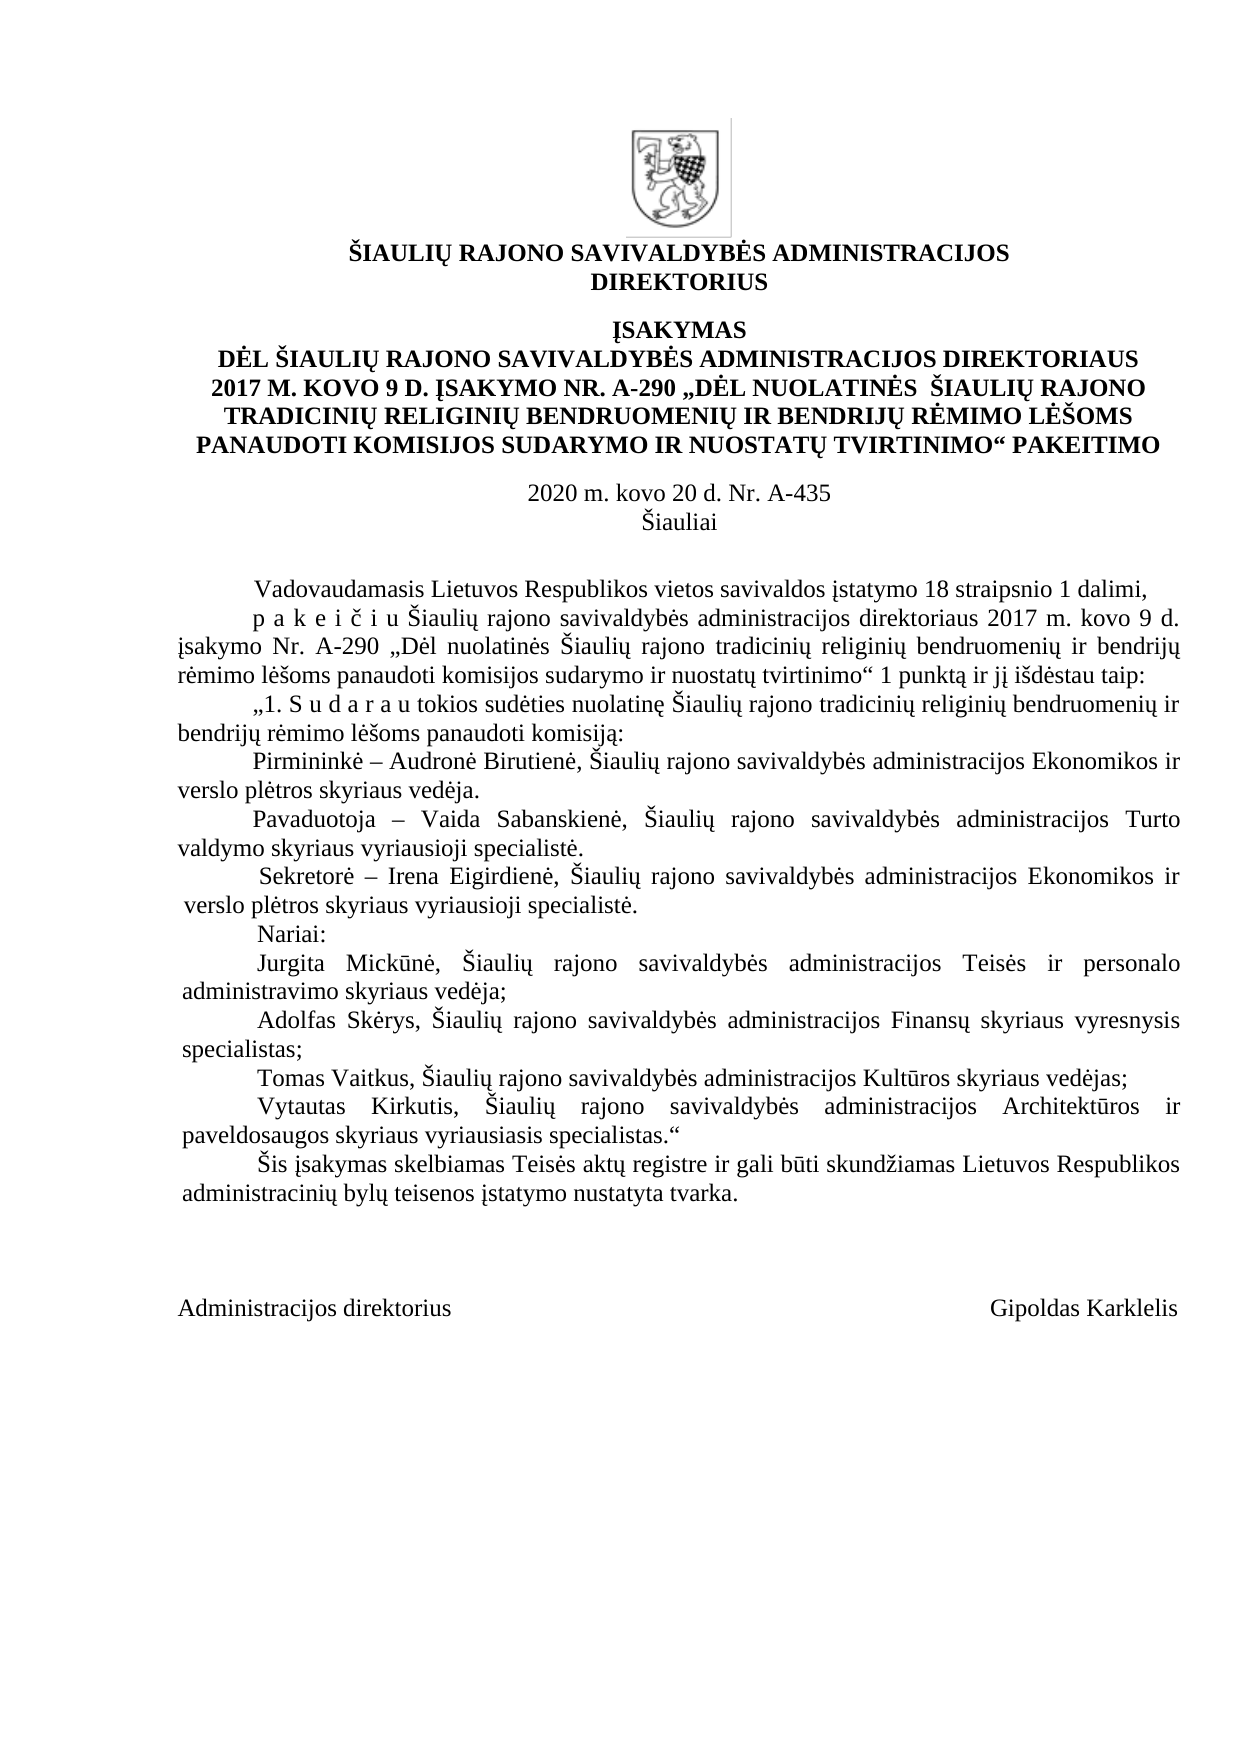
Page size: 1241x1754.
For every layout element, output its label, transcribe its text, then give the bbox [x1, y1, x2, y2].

text Sekretorė – Irena Eigirdienė, Šiaulių rajono savivaldybės administracijos Ekonomikos ir verslo plėtros skyriaus vyriausioji specialistė. [183, 861, 1181, 919]
text DĖL ŠIAULIŲ RAJONO SAVIVALDYBĖS ADMINISTRACIJOS DIREKTORIAUS 2017 M. KOVO 9 D. ĮSAKYMO NR. A-290 „DĖL NUOLATINĖS ŠIAULIŲ RAJONO TRADICINIŲ RELIGINIŲ BENDRUOMENIŲ IR BENDRIJŲ RĖMIMO LĖŠOMS PANAUDOTI KOMISIJOS SUDARYMO IR NUOSTATŲ TVIRTINIMO“ PAKEITIMO [177, 344, 1179, 459]
text Nariai: [182, 919, 1181, 948]
text Vadovaudamasis Lietuvos Respublikos vietos savivaldos įstatymo 18 straipsnio 1 dalimi, [179, 574, 1181, 603]
text Tomas Vaitkus, Šiaulių rajono savivaldybės administracijos Kultūros skyriaus vedėjas; [182, 1063, 1181, 1091]
text Administracijos direktorius Gipoldas Karklelis [177, 1293, 1181, 1321]
text Šis įsakymas skelbiamas Teisės aktų registre ir gali būti skundžiamas Lietuvos Respublikos administracinių bylų teisenos įstatymo nustatyta tvarka. [182, 1149, 1181, 1206]
text Pavaduotoja – Vaida Sabanskienė, Šiaulių rajono savivaldybės administracijos Turto valdymo skyriaus vyriausioji specialistė. [177, 804, 1181, 861]
text Jurgita Mickūnė, Šiaulių rajono savivaldybės administracijos Teisės ir personalo administravimo skyriaus vedėja; [182, 948, 1181, 1005]
text DIREKTORIUS [177, 267, 1181, 296]
text Pirmininkė – Audronė Birutienė, Šiaulių rajono savivaldybės administracijos Ekonomikos ir verslo plėtros skyriaus vedėja. [177, 746, 1181, 804]
text Adolfas Skėrys, Šiaulių rajono savivaldybės administracijos Finansų skyriaus vyresnysis specialistas; [182, 1005, 1181, 1063]
text 2020 m. kovo 20 d. Nr. A-435 [177, 478, 1181, 507]
text „1. S u d a r a u tokios sudėties nuolatinę Šiaulių rajono tradicinių religinių bendruomenių ir bendrijų rėmimo lėšoms panaudoti komisiją: [177, 689, 1181, 746]
text Vytautas Kirkutis, Šiaulių rajono savivaldybės administracijos Architektūros ir paveldosaugos skyriaus vyriausiasis specialistas.“ [182, 1091, 1181, 1149]
text p a k e i č i u Šiaulių rajono savivaldybės administracijos direktoriaus 2017 m. kovo 9 d. įsakymo Nr. A-290 „Dėl nuolatinės Šiaulių rajono tradicinių religinių bendruomenių ir bendrijų rėmimo lėšoms panaudoti komisijos sudarymo ir nuostatų tvirtinimo“ 1 punktą ir jį išdėstau taip: [177, 603, 1181, 689]
text ĮSAKYMAS [177, 315, 1181, 344]
text ŠIAULIŲ RAJONO SAVIVALDYBĖS ADMINISTRACIJOS [177, 238, 1181, 267]
text Šiauliai [177, 507, 1181, 536]
